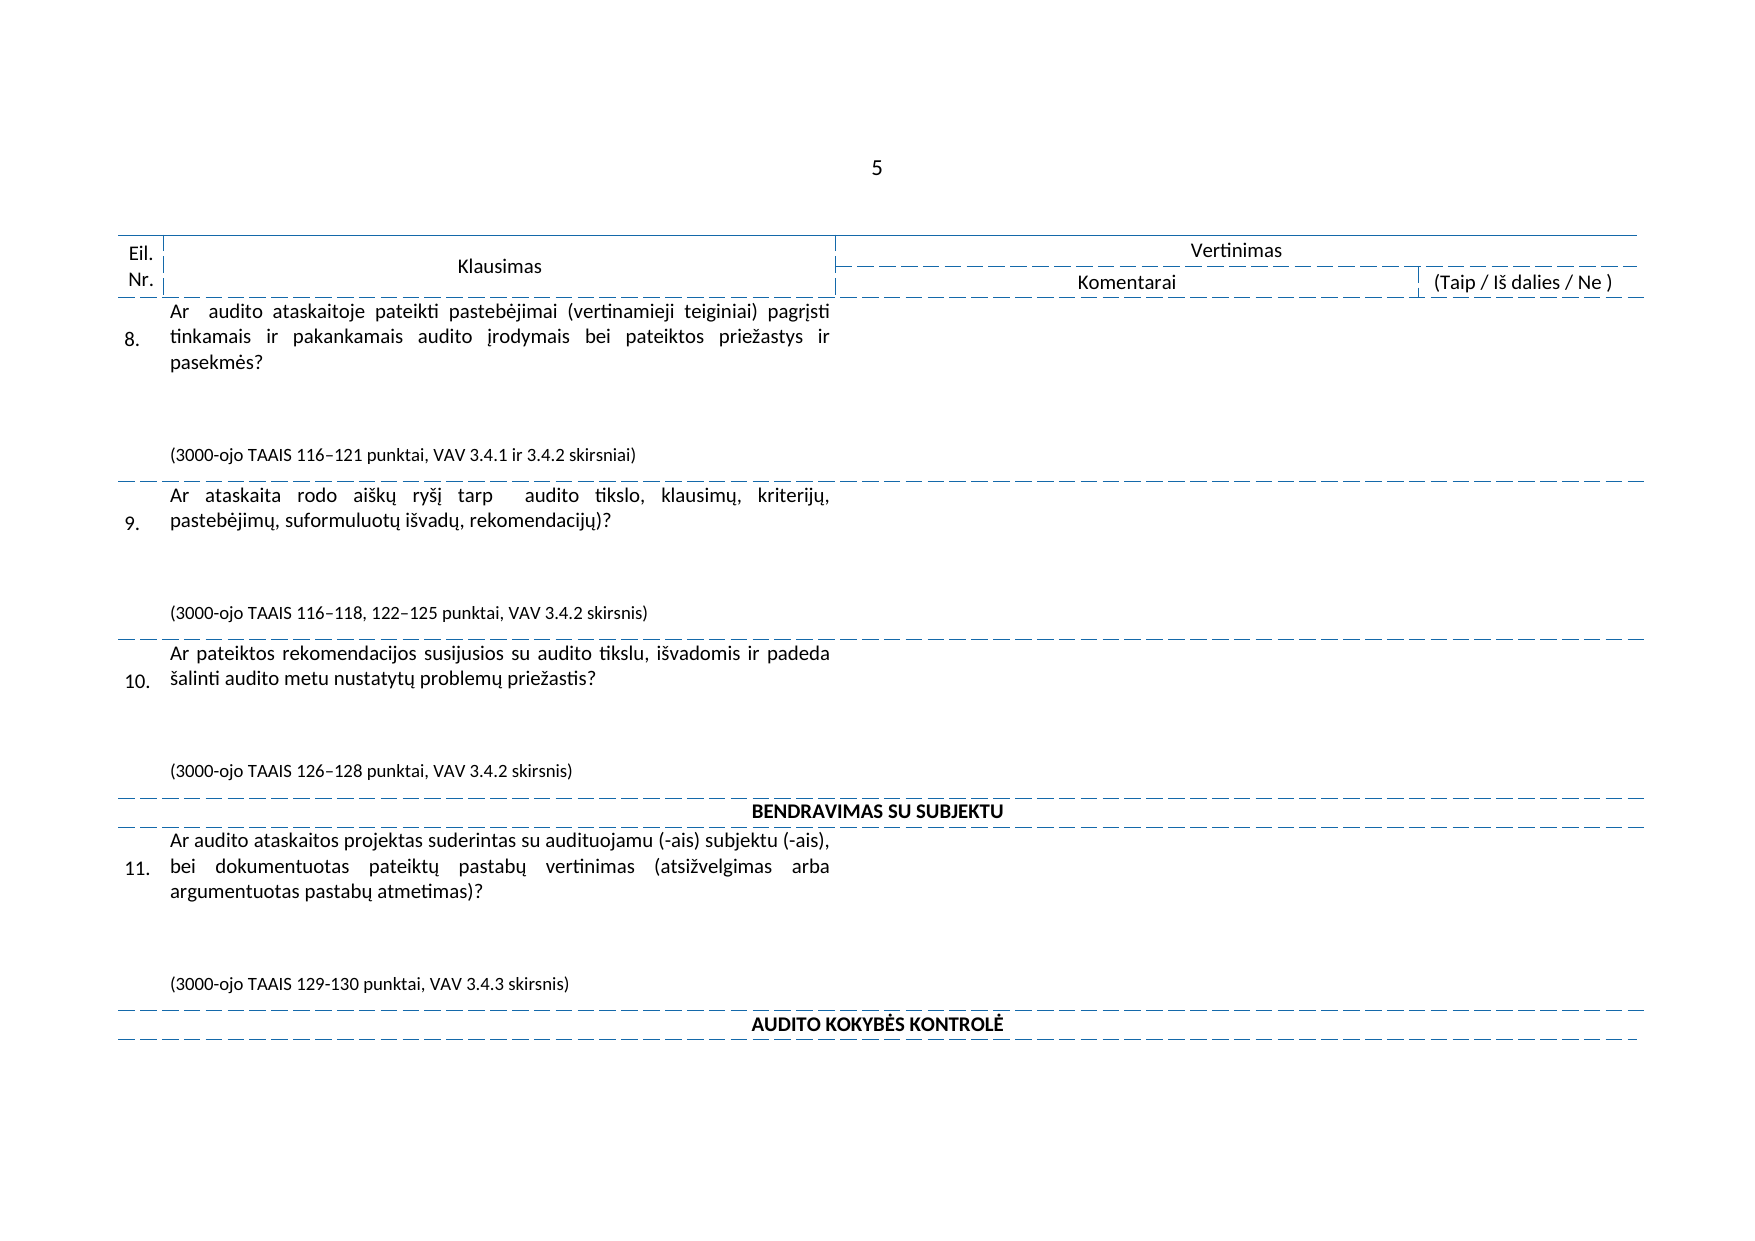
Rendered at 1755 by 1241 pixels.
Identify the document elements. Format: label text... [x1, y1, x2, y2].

table_cell Ar audito ataskaitoje pateikti pastebėjimai (vertinamieji teiginiai) pagrįsti tinkamais ir pakankamais audito įrodymais bei pateiktos priežastys ir pasekmės? (3000-ojo TAAIS 116–121 punktai, VAV 3.4.1 ir 3.4.2 skirsniai) [164, 297, 836, 481]
table_cell [1484, 639, 1649, 797]
table_cell [1484, 297, 1649, 481]
table_cell [836, 481, 1484, 639]
table_cell Komentarai [836, 266, 1418, 297]
table_cell [1484, 827, 1649, 1010]
table_cell Ar pateiktos rekomendacijos susijusios su audito tikslu, išvadomis ir padeda šalinti audito metu nustatytų problemų priežastis? (3000-ojo TAAIS 126–128 punktai, VAV 3.4.2 skirsnis) [164, 639, 836, 797]
table_cell (Taip / Iš dalies / Ne ) [1418, 266, 1632, 297]
table_cell 11. [118, 827, 164, 1010]
table_cell AUDITO KOKYBĖS KONTROLĖ [118, 1010, 1637, 1039]
table_cell Ar audito ataskaitos projektas suderintas su audituojamu (-ais) subjektu (-ais), bei dokumentuotas pateiktų pastabų vertinimas (atsižvelgimas arba argumentuotas pastabų atmetimas)? (3000-ojo TAAIS 129-130 punktai, VAV 3.4.3 skirsnis) [164, 827, 836, 1010]
table_header Vertinimas [836, 236, 1637, 266]
table_cell BENDRAVIMAS SU SUBJEKTU [118, 798, 1637, 827]
table_cell [1637, 266, 1649, 297]
table_cell [1637, 798, 1649, 827]
table_cell [1637, 1010, 1649, 1039]
table_cell 10. [118, 639, 164, 797]
table_cell [1632, 267, 1637, 297]
table_cell [836, 297, 1484, 481]
table_header [1637, 235, 1649, 266]
table_cell [836, 639, 1484, 797]
table_cell 8. [118, 297, 164, 481]
table_cell [1484, 481, 1649, 639]
table_cell 9. [118, 481, 164, 639]
table_cell [836, 827, 1484, 1010]
table_cell Ar ataskaita rodo aiškų ryšį tarp audito tikslo, klausimų, kriterijų, pastebėjimų, suformuluotų išvadų, rekomendacijų)? (3000-ojo TAAIS 116–118, 122–125 punktai, VAV 3.4.2 skirsnis) [164, 481, 836, 639]
table_header Klausimas [164, 236, 836, 297]
table_header Eil. Nr. [118, 236, 164, 297]
